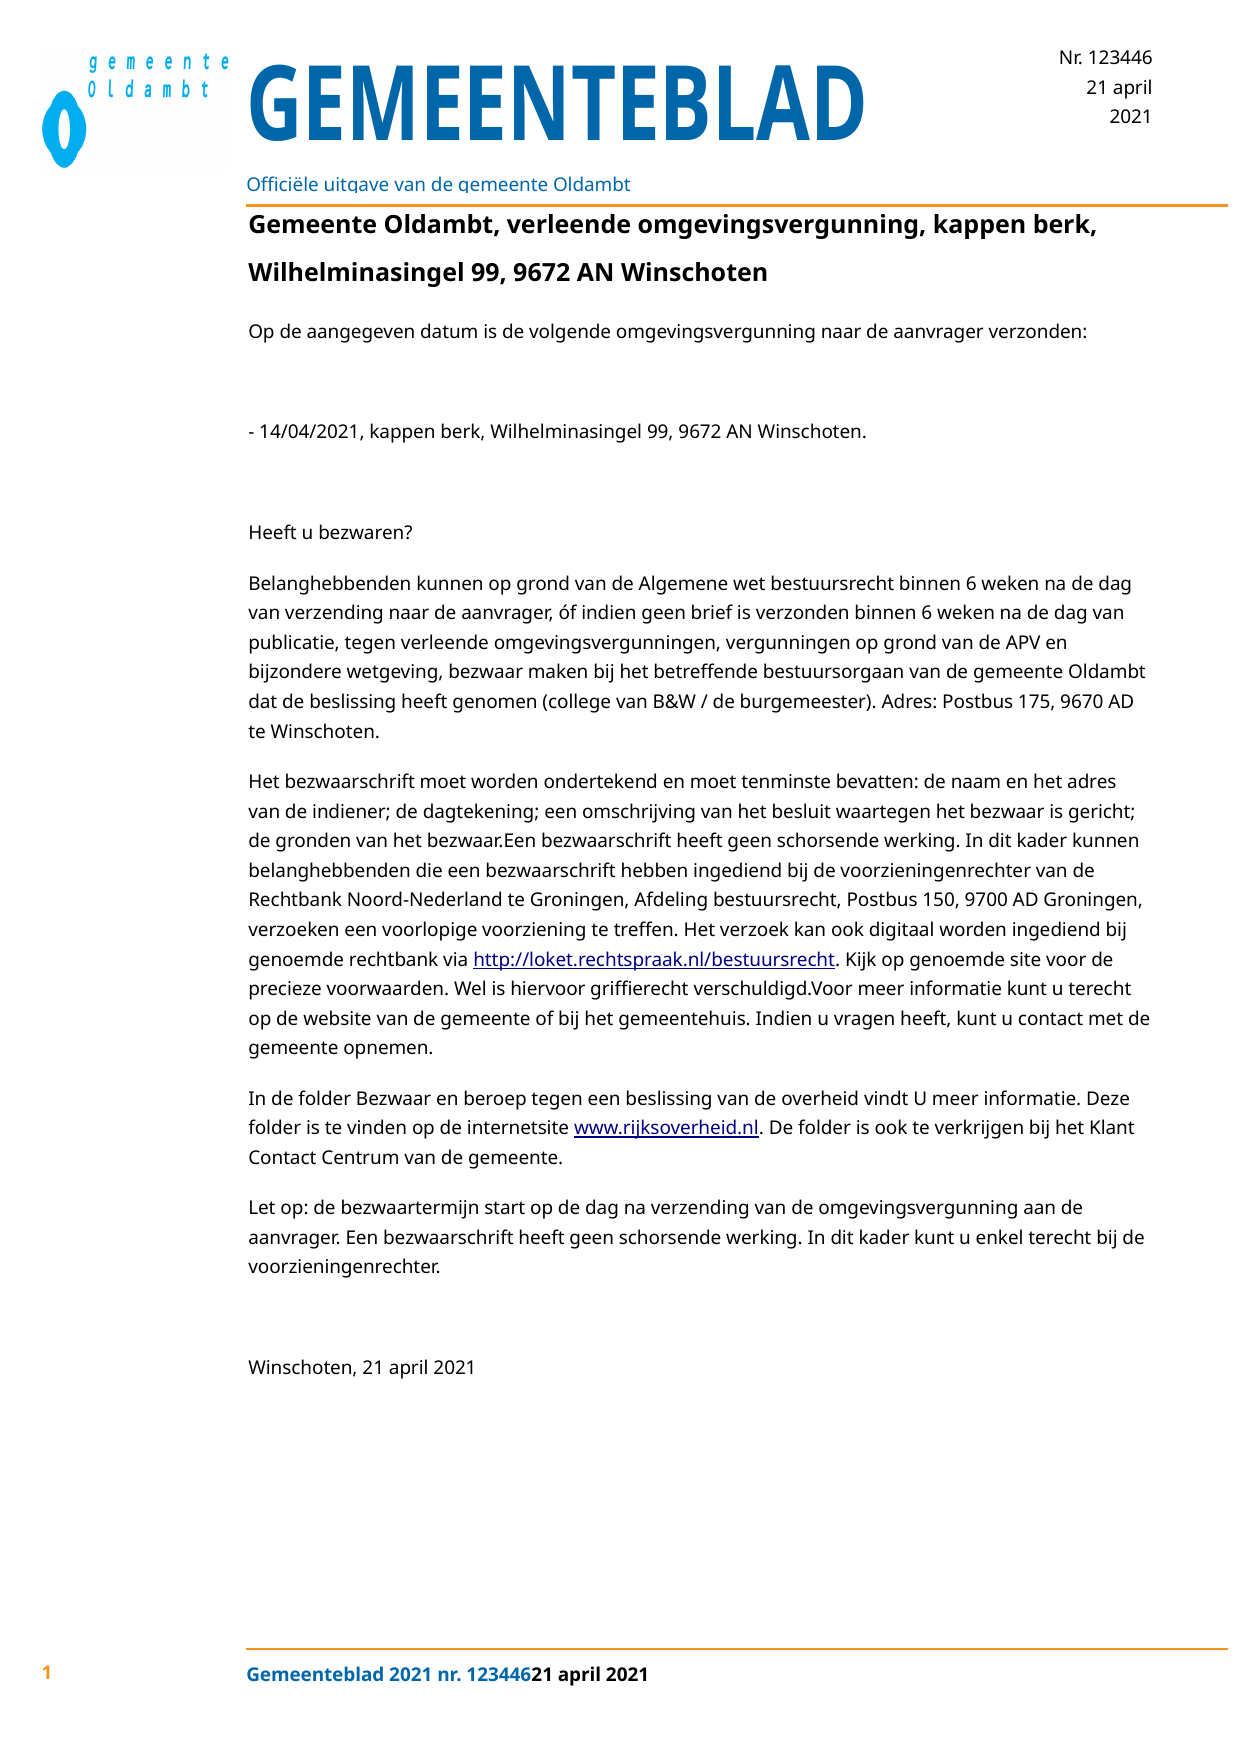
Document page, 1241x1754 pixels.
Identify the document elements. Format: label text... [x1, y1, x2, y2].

text Heeft u bezwaren? [248, 519, 1152, 545]
picture [41, 47, 231, 172]
text Let op: de bezwaartermijn start op de dag na verzending van de omgevingsvergunning aan de aanvrager. Een bezwaarschrift heeft geen schorsende werking. In dit kader kunt u enkel terecht bij de voorzieningenrechter. [248, 1194, 1152, 1279]
text Belanghebbenden kunnen op grond van de Algemene wet bestuursrecht binnen 6 weken na de dag van verzending naar de aanvrager, óf indien geen brief is verzonden binnen 6 weken na de dag van publicatie, tegen verleende omgevingsvergunningen, vergunningen op grond van de APV en bijzondere wetgeving, bezwaar maken bij het betreffende bestuursorgaan van de gemeente Oldambt dat de beslissing heeft genomen (college van B&W / de burgemeester). Adres: Postbus 175, 9670 AD te Winschoten. [248, 570, 1152, 744]
text Het bezwaarschrift moet worden ondertekend en moet tenminste bevatten: de naam en het adres van de indiener; de dagtekening; een omschrijving van het besluit waartegen het bezwaar is gericht; de gronden van het bezwaar.Een bezwaarschrift heeft geen schorsende werking. In dit kader kunnen belanghebbenden die een bezwaarschrift hebben ingediend bij de voorzieningenrechter van de Rechtbank Noord-Nederland te Groningen, Afdeling bestuursrecht, Postbus 150, 9700 AD Groningen, verzoeken een voorlopige voorziening te treffen. Het verzoek kan ook digitaal worden ingediend bij genoemde rechtbank via http://loket.rechtspraak.nl/bestuursrecht. Kijk op genoemde site voor de precieze voorwaarden. Wel is hiervoor griffierecht verschuldigd.Voor meer informatie kunt u terecht op de website van de gemeente of bij het gemeentehuis. Indien u vragen heeft, kunt u contact met de gemeente opnemen. [248, 768, 1152, 1060]
text Op de aangegeven datum is de volgende omgevingsvergunning naar de aanvrager verzonden: [248, 318, 1152, 344]
text - 14/04/2021, kappen berk, Wilhelminasingel 99, 9672 AN Winschoten. [248, 419, 1152, 444]
text In de folder Bezwaar en beroep tegen een beslissing van de overheid vindt U meer informatie. Deze folder is te vinden op de internetsite www.rijksoverheid.nl. De folder is ook te verkrijgen bij het Klant Contact Centrum van de gemeente. [248, 1085, 1152, 1170]
text Winschoten, 21 april 2021 [248, 1354, 1152, 1380]
text Gemeente Oldambt, verleende omgevingsvergunning, kappen berk, Wilhelminasingel 99, 9672 AN Winschoten [248, 207, 1152, 288]
